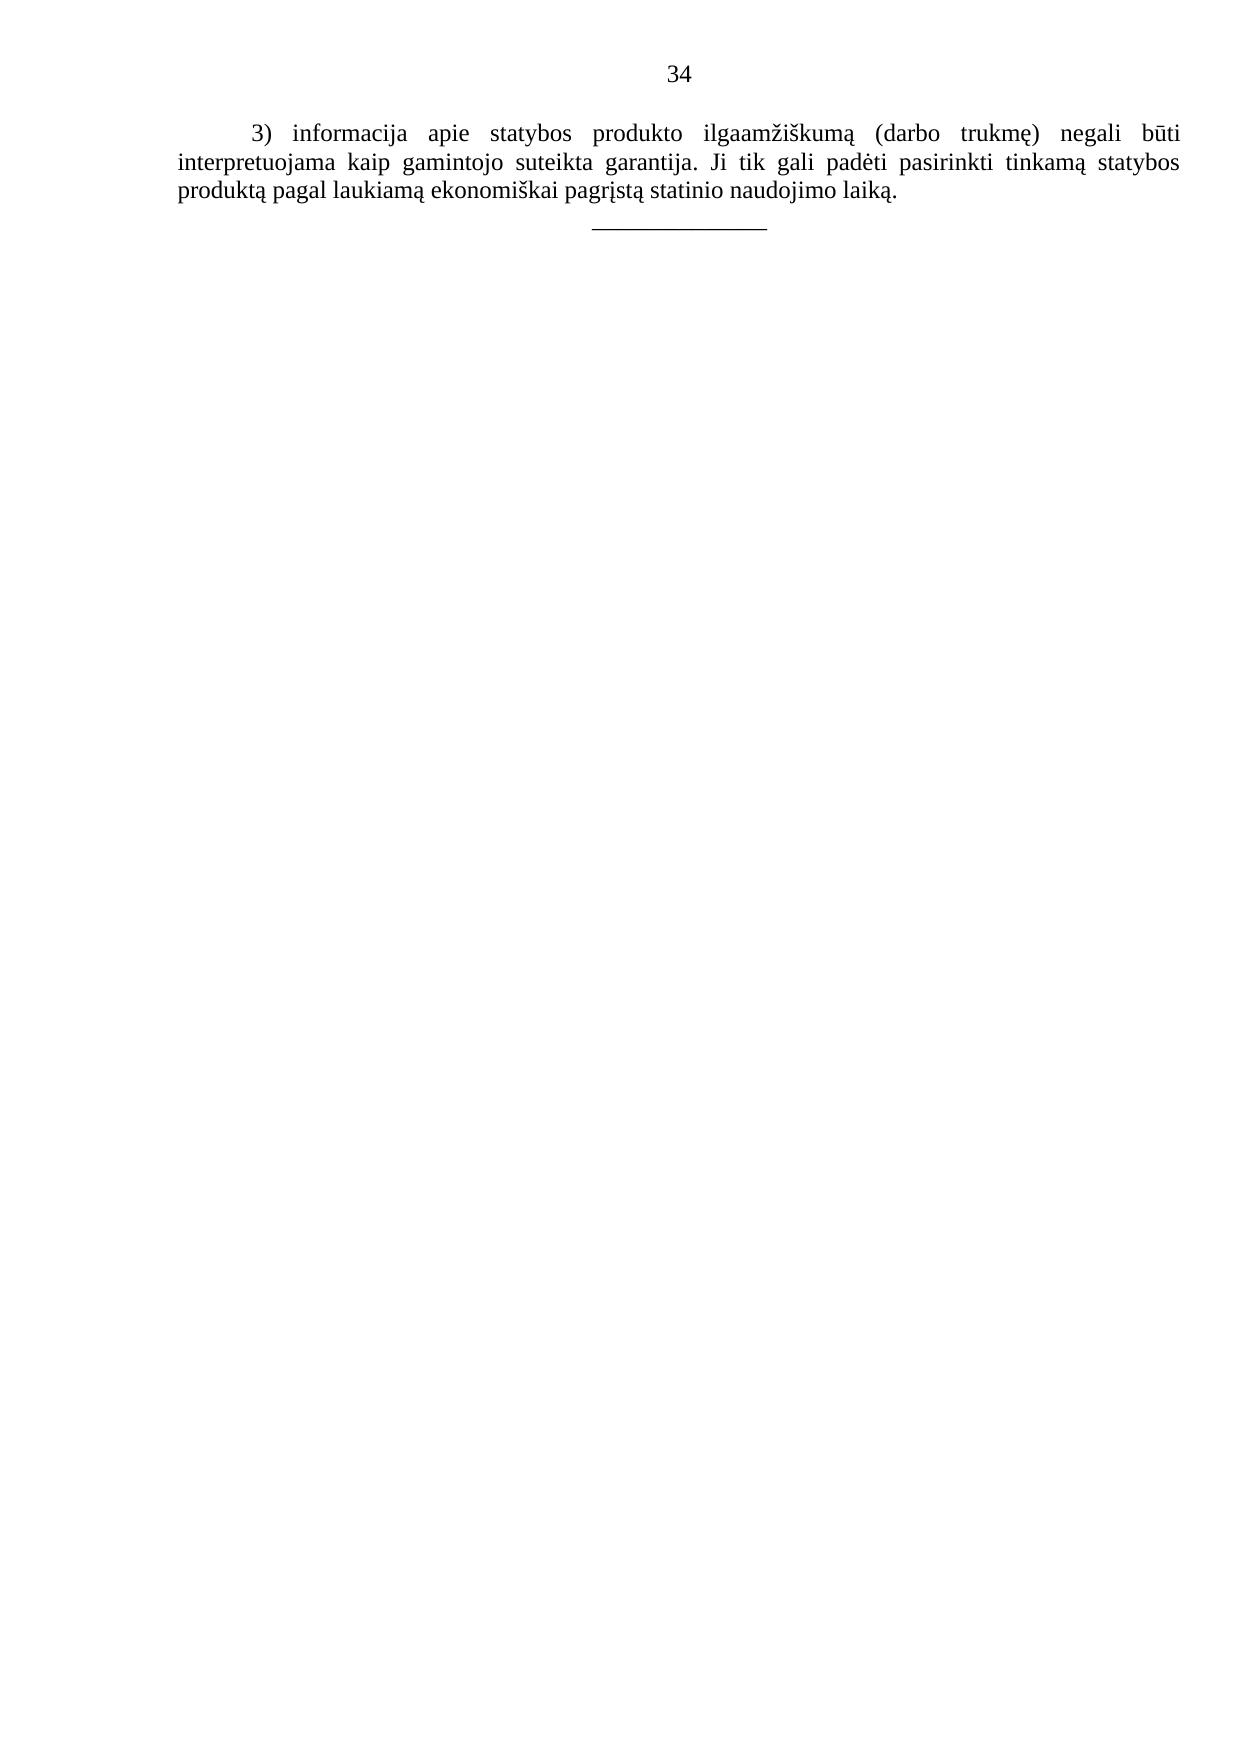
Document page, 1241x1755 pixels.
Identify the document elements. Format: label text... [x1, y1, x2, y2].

text 3) informacija apie statybos produkto ilgaamžiškumą (darbo trukmę) negali būti interpretuojama kaip gamintojo suteikta garantija. Ji tik gali padėti pasirinkti tinkamą statybos produktą pagal laukiamą ekonomiškai pagrįstą statinio naudojimo laiką. [177, 118, 1181, 204]
text ______________ [177, 204, 1181, 233]
